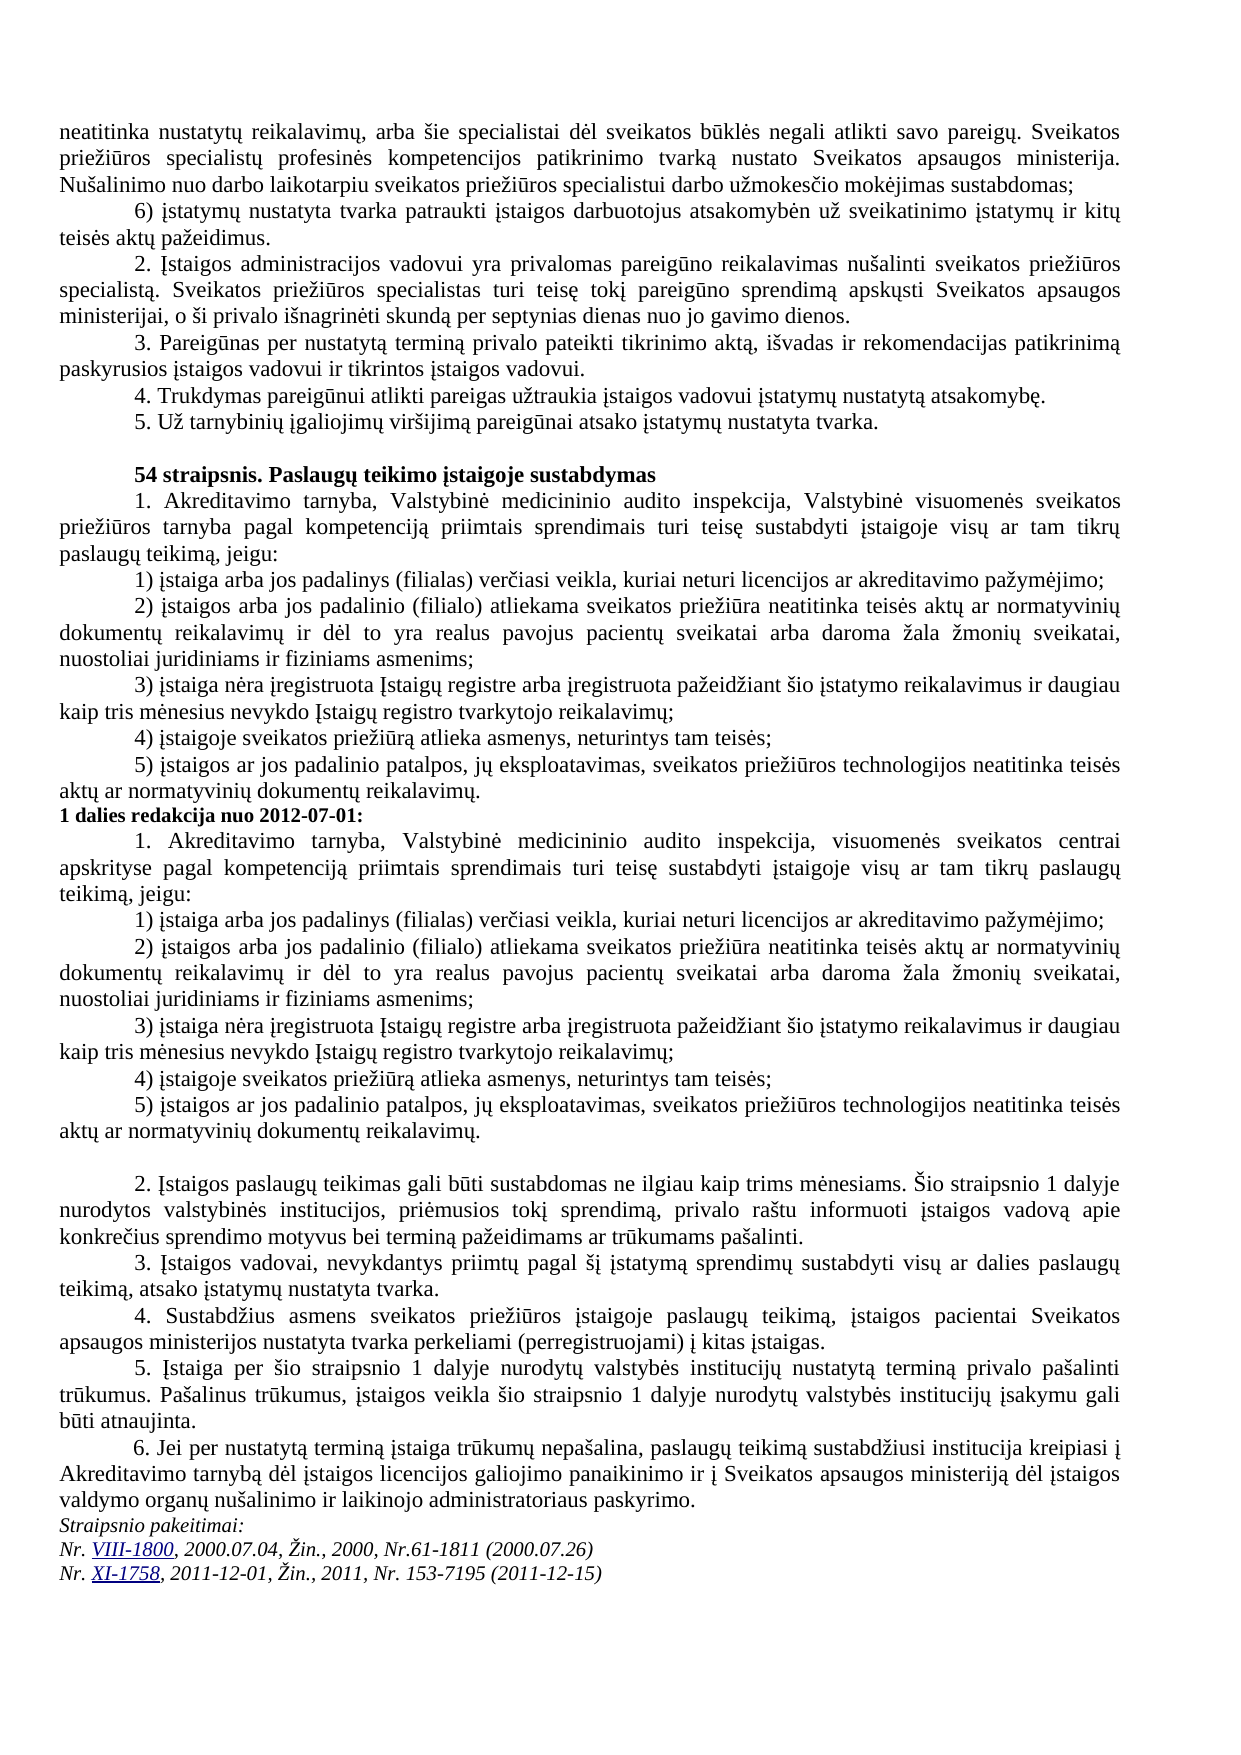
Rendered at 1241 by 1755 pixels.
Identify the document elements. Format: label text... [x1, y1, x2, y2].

text 54 straipsnis. Paslaugų teikimo įstaigoje sustabdymas [59, 461, 1122, 487]
text 5. Už tarnybinių įgaliojimų viršijimą pareigūnai atsako įstatymų nustatyta tvarka. [59, 408, 1122, 434]
text 3. Pareigūnas per nustatytą terminą privalo pateikti tikrinimo aktą, išvadas ir rekomendacijas patikrinimą paskyrusios įstaigos vadovui ir tikrintos įstaigos vadovui. [59, 329, 1122, 382]
text 6) įstatymų nustatyta tvarka patraukti įstaigos darbuotojus atsakomybėn už sveikatinimo įstatymų ir kitų teisės aktų pažeidimus. [59, 197, 1122, 250]
text 6. Jei per nustatytą terminą įstaiga trūkumų nepašalina, paslaugų teikimą sustabdžiusi institucija kreipiasi į Akreditavimo tarnybą dėl įstaigos licencijos galiojimo panaikinimo ir į Sveikatos apsaugos ministeriją dėl įstaigos valdymo organų nušalinimo ir laikinojo administratoriaus paskyrimo. [59, 1433, 1122, 1513]
text Nr. VIII-1800, 2000.07.04, Žin., 2000, Nr.61-1811 (2000.07.26) [59, 1537, 1122, 1561]
text neatitinka nustatytų reikalavimų, arba šie specialistai dėl sveikatos būklės negali atlikti savo pareigų. Sveikatos priežiūros specialistų profesinės kompetencijos patikrinimo tvarką nustato Sveikatos apsaugos ministerija. Nušalinimo nuo darbo laikotarpiu sveikatos priežiūros specialistui darbo užmokesčio mokėjimas sustabdomas; [59, 118, 1122, 197]
text 3) įstaiga nėra įregistruota Įstaigų registre arba įregistruota pažeidžiant šio įstatymo reikalavimus ir daugiau kaip tris mėnesius nevykdo Įstaigų registro tvarkytojo reikalavimų; [59, 1012, 1122, 1064]
text 1. Akreditavimo tarnyba, Valstybinė medicininio audito inspekcija, visuomenės sveikatos centrai apskrityse pagal kompetenciją priimtais sprendimais turi teisę sustabdyti įstaigoje visų ar tam tikrų paslaugų teikimą, jeigu: [59, 827, 1122, 906]
text 1. Akreditavimo tarnyba, Valstybinė medicininio audito inspekcija, Valstybinė visuomenės sveikatos priežiūros tarnyba pagal kompetenciją priimtais sprendimais turi teisę sustabdyti įstaigoje visų ar tam tikrų paslaugų teikimą, jeigu: [59, 487, 1122, 566]
text 4) įstaigoje sveikatos priežiūrą atlieka asmenys, neturintys tam teisės; [59, 724, 1122, 751]
text 1) įstaiga arba jos padalinys (filialas) verčiasi veikla, kuriai neturi licencijos ar akreditavimo pažymėjimo; [59, 906, 1122, 933]
text 1) įstaiga arba jos padalinys (filialas) verčiasi veikla, kuriai neturi licencijos ar akreditavimo pažymėjimo; [59, 566, 1122, 592]
text Straipsnio pakeitimai: [59, 1513, 1122, 1537]
text 1 dalies redakcija nuo 2012-07-01: [59, 803, 1122, 827]
text 3) įstaiga nėra įregistruota Įstaigų registre arba įregistruota pažeidžiant šio įstatymo reikalavimus ir daugiau kaip tris mėnesius nevykdo Įstaigų registro tvarkytojo reikalavimų; [59, 672, 1122, 724]
text 2. Įstaigos administracijos vadovui yra privalomas pareigūno reikalavimas nušalinti sveikatos priežiūros specialistą. Sveikatos priežiūros specialistas turi teisę tokį pareigūno sprendimą apskųsti Sveikatos apsaugos ministerijai, o ši privalo išnagrinėti skundą per septynias dienas nuo jo gavimo dienos. [59, 250, 1122, 329]
text Nr. XI-1758, 2011-12-01, Žin., 2011, Nr. 153-7195 (2011-12-15) [59, 1561, 1122, 1585]
text 3. Įstaigos vadovai, nevykdantys priimtų pagal šį įstatymą sprendimų sustabdyti visų ar dalies paslaugų teikimą, atsako įstatymų nustatyta tvarka. [59, 1249, 1122, 1302]
text 2) įstaigos arba jos padalinio (filialo) atliekama sveikatos priežiūra neatitinka teisės aktų ar normatyvinių dokumentų reikalavimų ir dėl to yra realus pavojus pacientų sveikatai arba daroma žala žmonių sveikatai, nuostoliai juridiniams ir fiziniams asmenims; [59, 592, 1122, 672]
text 4) įstaigoje sveikatos priežiūrą atlieka asmenys, neturintys tam teisės; [59, 1064, 1122, 1091]
text 5) įstaigos ar jos padalinio patalpos, jų eksploatavimas, sveikatos priežiūros technologijos neatitinka teisės aktų ar normatyvinių dokumentų reikalavimų. [59, 1091, 1122, 1144]
text 2. Įstaigos paslaugų teikimas gali būti sustabdomas ne ilgiau kaip trims mėnesiams. Šio straipsnio 1 dalyje nurodytos valstybinės institucijos, priėmusios tokį sprendimą, privalo raštu informuoti įstaigos vadovą apie konkrečius sprendimo motyvus bei terminą pažeidimams ar trūkumams pašalinti. [59, 1170, 1122, 1249]
text 4. Sustabdžius asmens sveikatos priežiūros įstaigoje paslaugų teikimą, įstaigos pacientai Sveikatos apsaugos ministerijos nustatyta tvarka perkeliami (perregistruojami) į kitas įstaigas. [59, 1302, 1122, 1354]
text 5. Įstaiga per šio straipsnio 1 dalyje nurodytų valstybės institucijų nustatytą terminą privalo pašalinti trūkumus. Pašalinus trūkumus, įstaigos veikla šio straipsnio 1 dalyje nurodytų valstybės institucijų įsakymu gali būti atnaujinta. [59, 1354, 1122, 1433]
text 4. Trukdymas pareigūnui atlikti pareigas užtraukia įstaigos vadovui įstatymų nustatytą atsakomybę. [59, 382, 1122, 408]
text 2) įstaigos arba jos padalinio (filialo) atliekama sveikatos priežiūra neatitinka teisės aktų ar normatyvinių dokumentų reikalavimų ir dėl to yra realus pavojus pacientų sveikatai arba daroma žala žmonių sveikatai, nuostoliai juridiniams ir fiziniams asmenims; [59, 933, 1122, 1012]
text 5) įstaigos ar jos padalinio patalpos, jų eksploatavimas, sveikatos priežiūros technologijos neatitinka teisės aktų ar normatyvinių dokumentų reikalavimų. [59, 751, 1122, 803]
